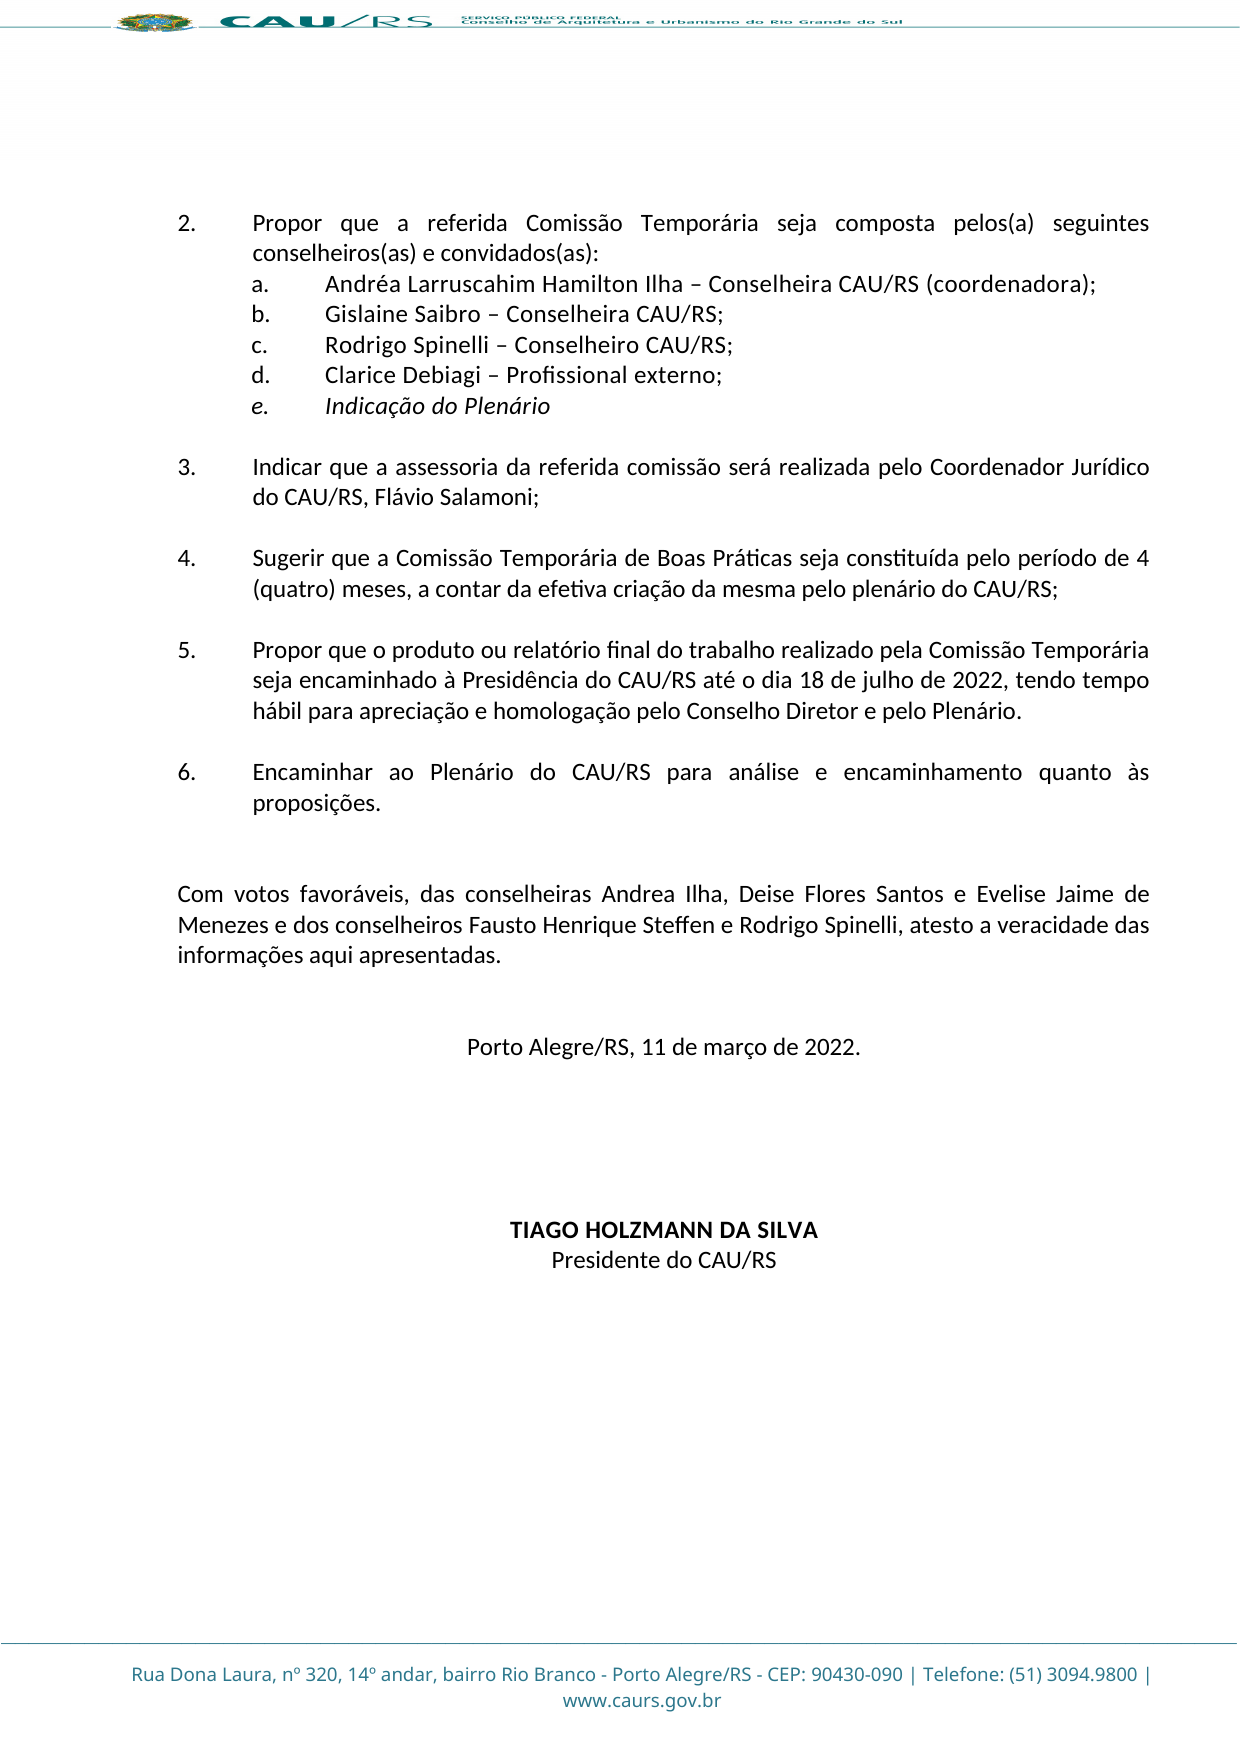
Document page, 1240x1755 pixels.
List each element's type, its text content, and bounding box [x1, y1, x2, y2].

list Sugerir que a Comissão Temporária de Boas Práticas seja constituída pelo período de 4 (quatro) meses, a contar da efetiva criação da mesma pelo plenário do CAU/RS; [177, 542, 1151, 603]
text TIAGO HOLZMANN DA SILVA [177, 1214, 1151, 1244]
list Propor que a referida Comissão Temporária seja composta pelos(a) seguintes conselheiros(as) e convidados(as): [177, 207, 1151, 268]
list Clarice Debiagi – Profissional externo; [251, 359, 1151, 390]
list Encaminhar ao Plenário do CAU/RS para análise e encaminhamento quanto às proposições. [177, 756, 1151, 817]
text Presidente do CAU/RS [177, 1244, 1151, 1275]
list Indicação do Plenário [251, 390, 1151, 420]
list Indicar que a assessoria da referida comissão será realizada pelo Coordenador Jurídico do CAU/RS, Flávio Salamoni; [177, 451, 1151, 512]
text Porto Alegre/RS, 11 de março de 2022. [177, 1031, 1151, 1061]
list Rodrigo Spinelli – Conselheiro CAU/RS; [251, 329, 1151, 359]
list Andréa Larruscahim Hamilton Ilha – Conselheira CAU/RS (coordenadora); [251, 268, 1151, 298]
list Propor que o produto ou relatório final do trabalho realizado pela Comissão Temporária seja encaminhado à Presidência do CAU/RS até o dia 18 de julho de 2022, tendo tempo hábil para apreciação e homologação pelo Conselho Diretor e pelo Plenário. [177, 634, 1151, 726]
text Com votos favoráveis, das conselheiras Andrea Ilha, Deise Flores Santos e Evelise Jaime de Menezes e dos conselheiros Fausto Henrique Steffen e Rodrigo Spinelli, atesto a veracidade das informações aqui apresentadas. [177, 878, 1151, 970]
list Gislaine Saibro – Conselheira CAU/RS; [251, 298, 1151, 329]
